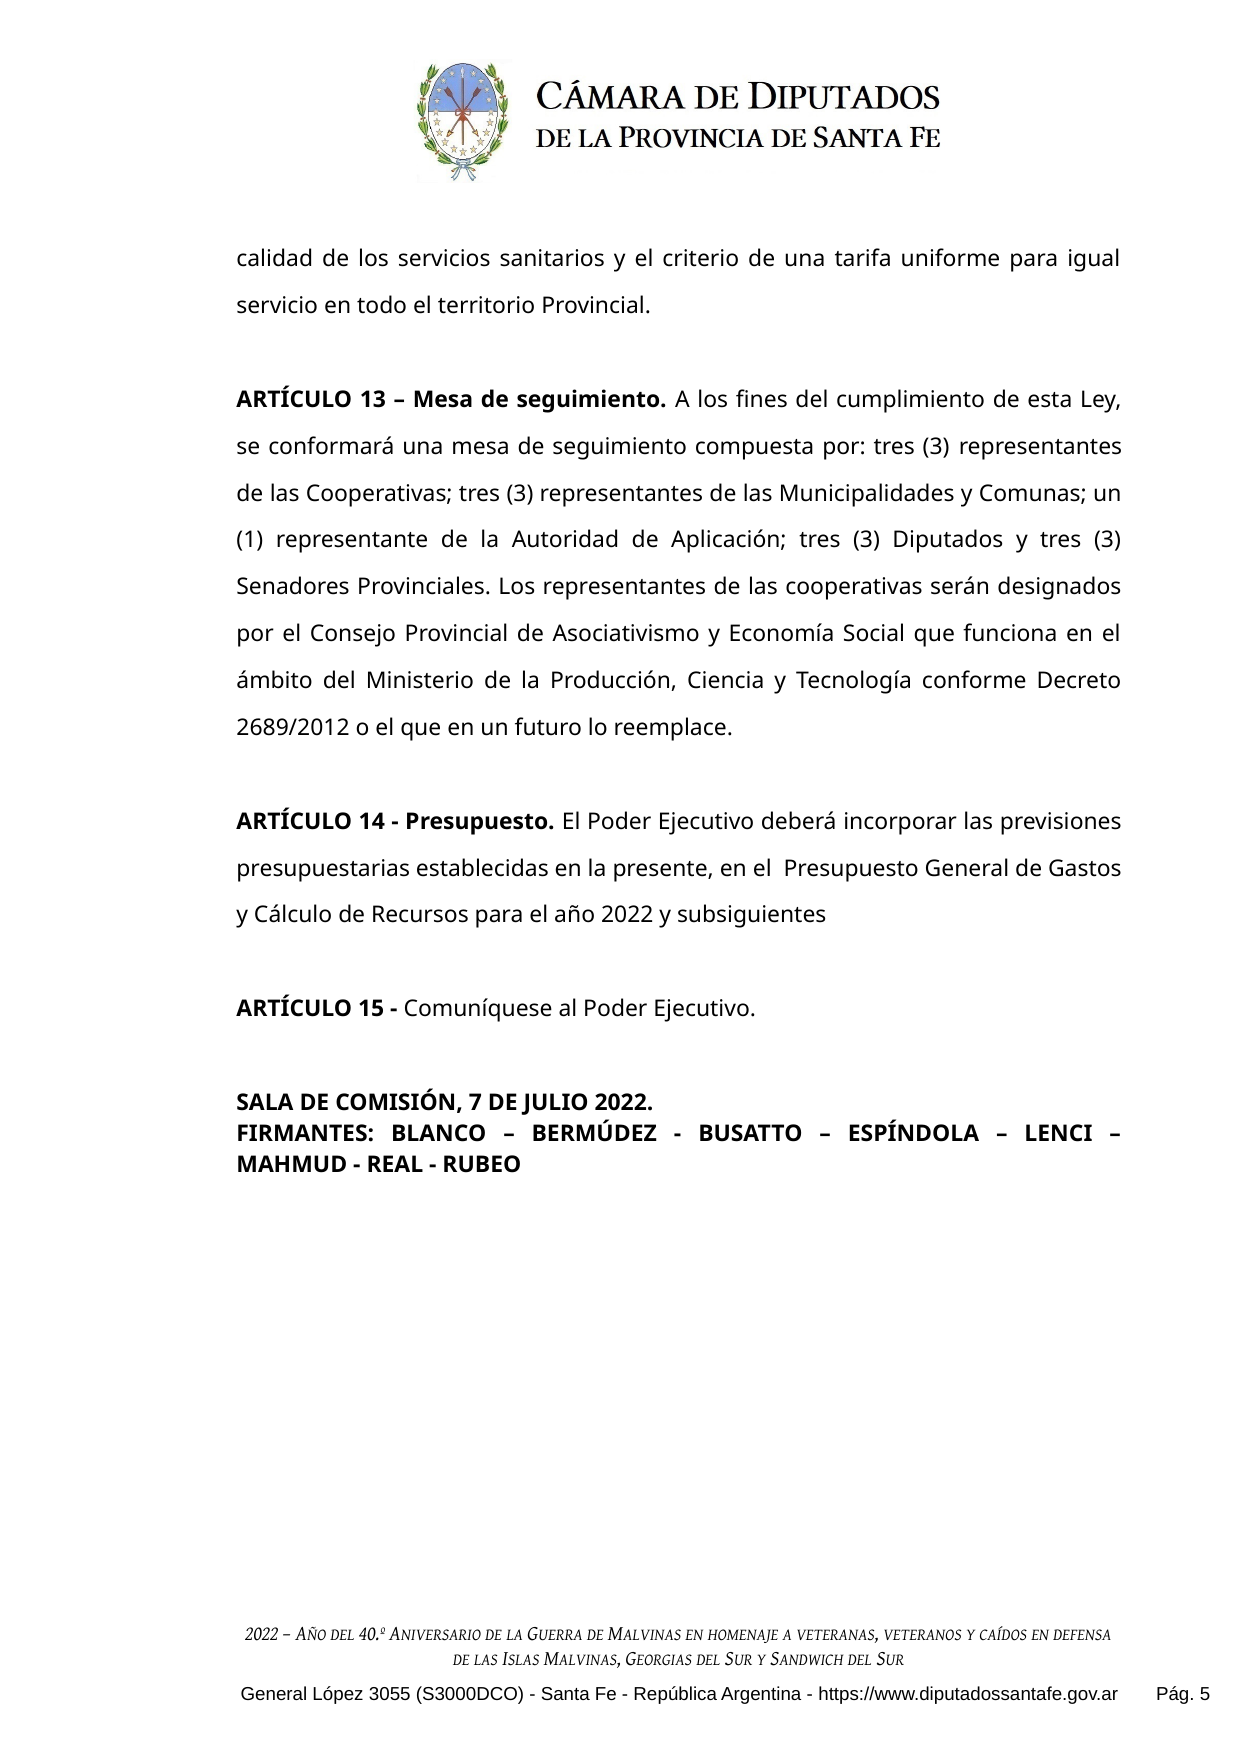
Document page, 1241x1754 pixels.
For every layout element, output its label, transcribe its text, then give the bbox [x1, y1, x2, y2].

text ARTÍCULO 14 - Presupuesto. El Poder Ejecutivo deberá incorporar las previsiones presupuestarias establecidas en la presente, en el Presupuesto General de Gastos y Cálculo de Recursos para el año 2022 y subsiguientes [236, 805, 1122, 930]
text calidad de los servicios sanitarios y el criterio de una tarifa uniforme para igual servicio en todo el territorio Provincial. [236, 242, 1122, 320]
text ARTÍCULO 13 – Mesa de seguimiento. A los fines del cumplimiento de esta Ley, se conformará una mesa de seguimiento compuesta por: tres (3) representantes de las Cooperativas; tres (3) representantes de las Municipalidades y Comunas; un (1) representante de la Autoridad de Aplicación; tres (3) Diputados y tres (3) Senadores Provinciales. Los representantes de las cooperativas serán designados por el Consejo Provincial de Asociativismo y Economía Social que funciona en el ámbito del Ministerio de la Producción, Ciencia y Tecnología conforme Decreto 2689/2012 o el que en un futuro lo reemplace. [236, 383, 1122, 742]
text ARTÍCULO 15 - Comuníquese al Poder Ejecutivo. [236, 992, 1122, 1023]
text SALA DE COMISIÓN, 7 DE JULIO 2022. [236, 1086, 1122, 1117]
text FIRMANTES: BLANCO – BERMÚDEZ - BUSATTO – ESPÍNDOLA – LENCI – MAHMUD - REAL - RUBEO [236, 1117, 1122, 1180]
picture [413, 59, 945, 183]
